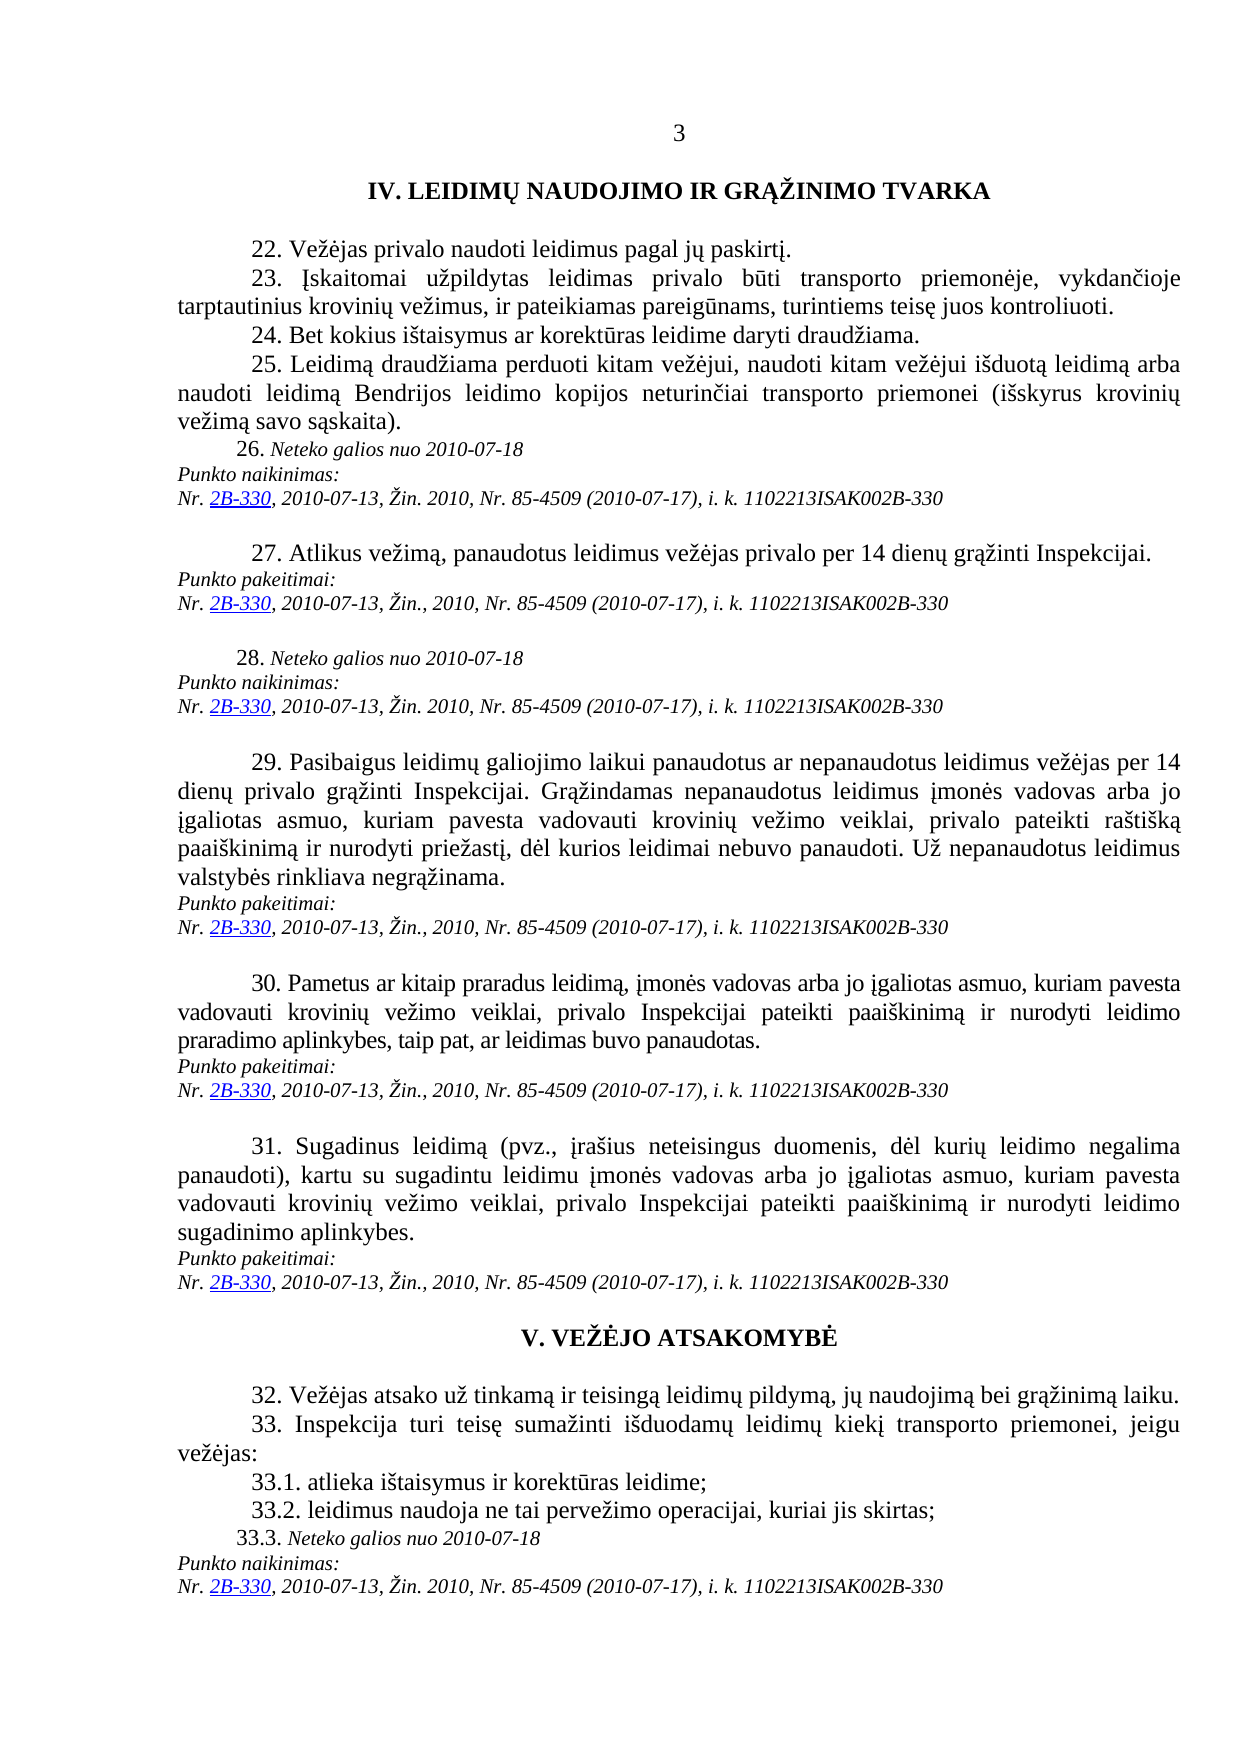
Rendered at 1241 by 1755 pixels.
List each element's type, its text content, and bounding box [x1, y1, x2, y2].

text 27. Atlikus vežimą, panaudotus leidimus vežėjas privalo per 14 dienų grąžinti Inspekcijai. [177, 538, 1181, 567]
text 33.3. Neteko galios nuo 2010-07-18 [177, 1524, 1181, 1550]
text Nr. 2B-330, 2010-07-13, Žin., 2010, Nr. 85-4509 (2010-07-17), i. k. 1102213ISAK002B-330 [177, 915, 1181, 939]
text 31. Sugadinus leidimą (pvz., įrašius neteisingus duomenis, dėl kurių leidimo negalima panaudoti), kartu su sugadintu leidimu įmonės vadovas arba jo įgaliotas asmuo, kuriam pavesta vadovauti krovinių vežimo veiklai, privalo Inspekcijai pateikti paaiškinimą ir nurodyti leidimo sugadinimo aplinkybes. [177, 1131, 1181, 1246]
text Nr. 2B-330, 2010-07-13, Žin. 2010, Nr. 85-4509 (2010-07-17), i. k. 1102213ISAK002B-330 [177, 1574, 1181, 1598]
text 24. Bet kokius ištaisymus ar korektūras leidime daryti draudžiama. [177, 320, 1181, 349]
text 33.1. atlieka ištaisymus ir korektūras leidime; [177, 1467, 1181, 1495]
text 29. Pasibaigus leidimų galiojimo laikui panaudotus ar nepanaudotus leidimus vežėjas per 14 dienų privalo grąžinti Inspekcijai. Grąžindamas nepanaudotus leidimus įmonės vadovas arba jo įgaliotas asmuo, kuriam pavesta vadovauti krovinių vežimo veiklai, privalo pateikti raštišką paaiškinimą ir nurodyti priežastį, dėl kurios leidimai nebuvo panaudoti. Už nepanaudotus leidimus valstybės rinkliava negrąžinama. [177, 747, 1181, 891]
text Punkto pakeitimai: [177, 1246, 1181, 1270]
text Nr. 2B-330, 2010-07-13, Žin. 2010, Nr. 85-4509 (2010-07-17), i. k. 1102213ISAK002B-330 [177, 694, 1181, 718]
text Punkto pakeitimai: [177, 1054, 1181, 1078]
text 22. Vežėjas privalo naudoti leidimus pagal jų paskirtį. [177, 234, 1181, 263]
text Nr. 2B-330, 2010-07-13, Žin., 2010, Nr. 85-4509 (2010-07-17), i. k. 1102213ISAK002B-330 [177, 591, 1181, 615]
text IV. LEIDIMŲ NAUDOJIMO IR GRĄŽINIMO TVARKA [177, 176, 1181, 205]
text 30. Pametus ar kitaip praradus leidimą, įmonės vadovas arba jo įgaliotas asmuo, kuriam pavesta vadovauti krovinių vežimo veiklai, privalo Inspekcijai pateikti paaiškinimą ir nurodyti leidimo praradimo aplinkybes, taip pat, ar leidimas buvo panaudotas. [177, 968, 1181, 1054]
text 25. Leidimą draudžiama perduoti kitam vežėjui, naudoti kitam vežėjui išduotą leidimą arba naudoti leidimą Bendrijos leidimo kopijos neturinčiai transporto priemonei (išskyrus krovinių vežimą savo sąskaita). [177, 349, 1181, 435]
text 26. Neteko galios nuo 2010-07-18 [177, 435, 1181, 461]
text Punkto naikinimas: [177, 461, 1181, 486]
text 32. Vežėjas atsako už tinkamą ir teisingą leidimų pildymą, jų naudojimą bei grąžinimą laiku. [177, 1380, 1181, 1409]
text V. VEŽĖJO ATSAKOMYBĖ [177, 1323, 1181, 1352]
text Punkto naikinimas: [177, 670, 1181, 694]
text Nr. 2B-330, 2010-07-13, Žin. 2010, Nr. 85-4509 (2010-07-17), i. k. 1102213ISAK002B-330 [177, 486, 1181, 509]
text 33.2. leidimus naudoja ne tai pervežimo operacijai, kuriai jis skirtas; [177, 1495, 1181, 1524]
text 28. Neteko galios nuo 2010-07-18 [177, 644, 1181, 670]
text 33. Inspekcija turi teisę sumažinti išduodamų leidimų kiekį transporto priemonei, jeigu vežėjas: [177, 1409, 1181, 1467]
text Nr. 2B-330, 2010-07-13, Žin., 2010, Nr. 85-4509 (2010-07-17), i. k. 1102213ISAK002B-330 [177, 1270, 1181, 1294]
text Nr. 2B-330, 2010-07-13, Žin., 2010, Nr. 85-4509 (2010-07-17), i. k. 1102213ISAK002B-330 [177, 1078, 1181, 1102]
text Punkto pakeitimai: [177, 891, 1181, 915]
text Punkto naikinimas: [177, 1550, 1181, 1574]
text Punkto pakeitimai: [177, 567, 1181, 591]
text 23. Įskaitomai užpildytas leidimas privalo būti transporto priemonėje, vykdančioje tarptautinius krovinių vežimus, ir pateikiamas pareigūnams, turintiems teisę juos kontroliuoti. [177, 263, 1181, 320]
